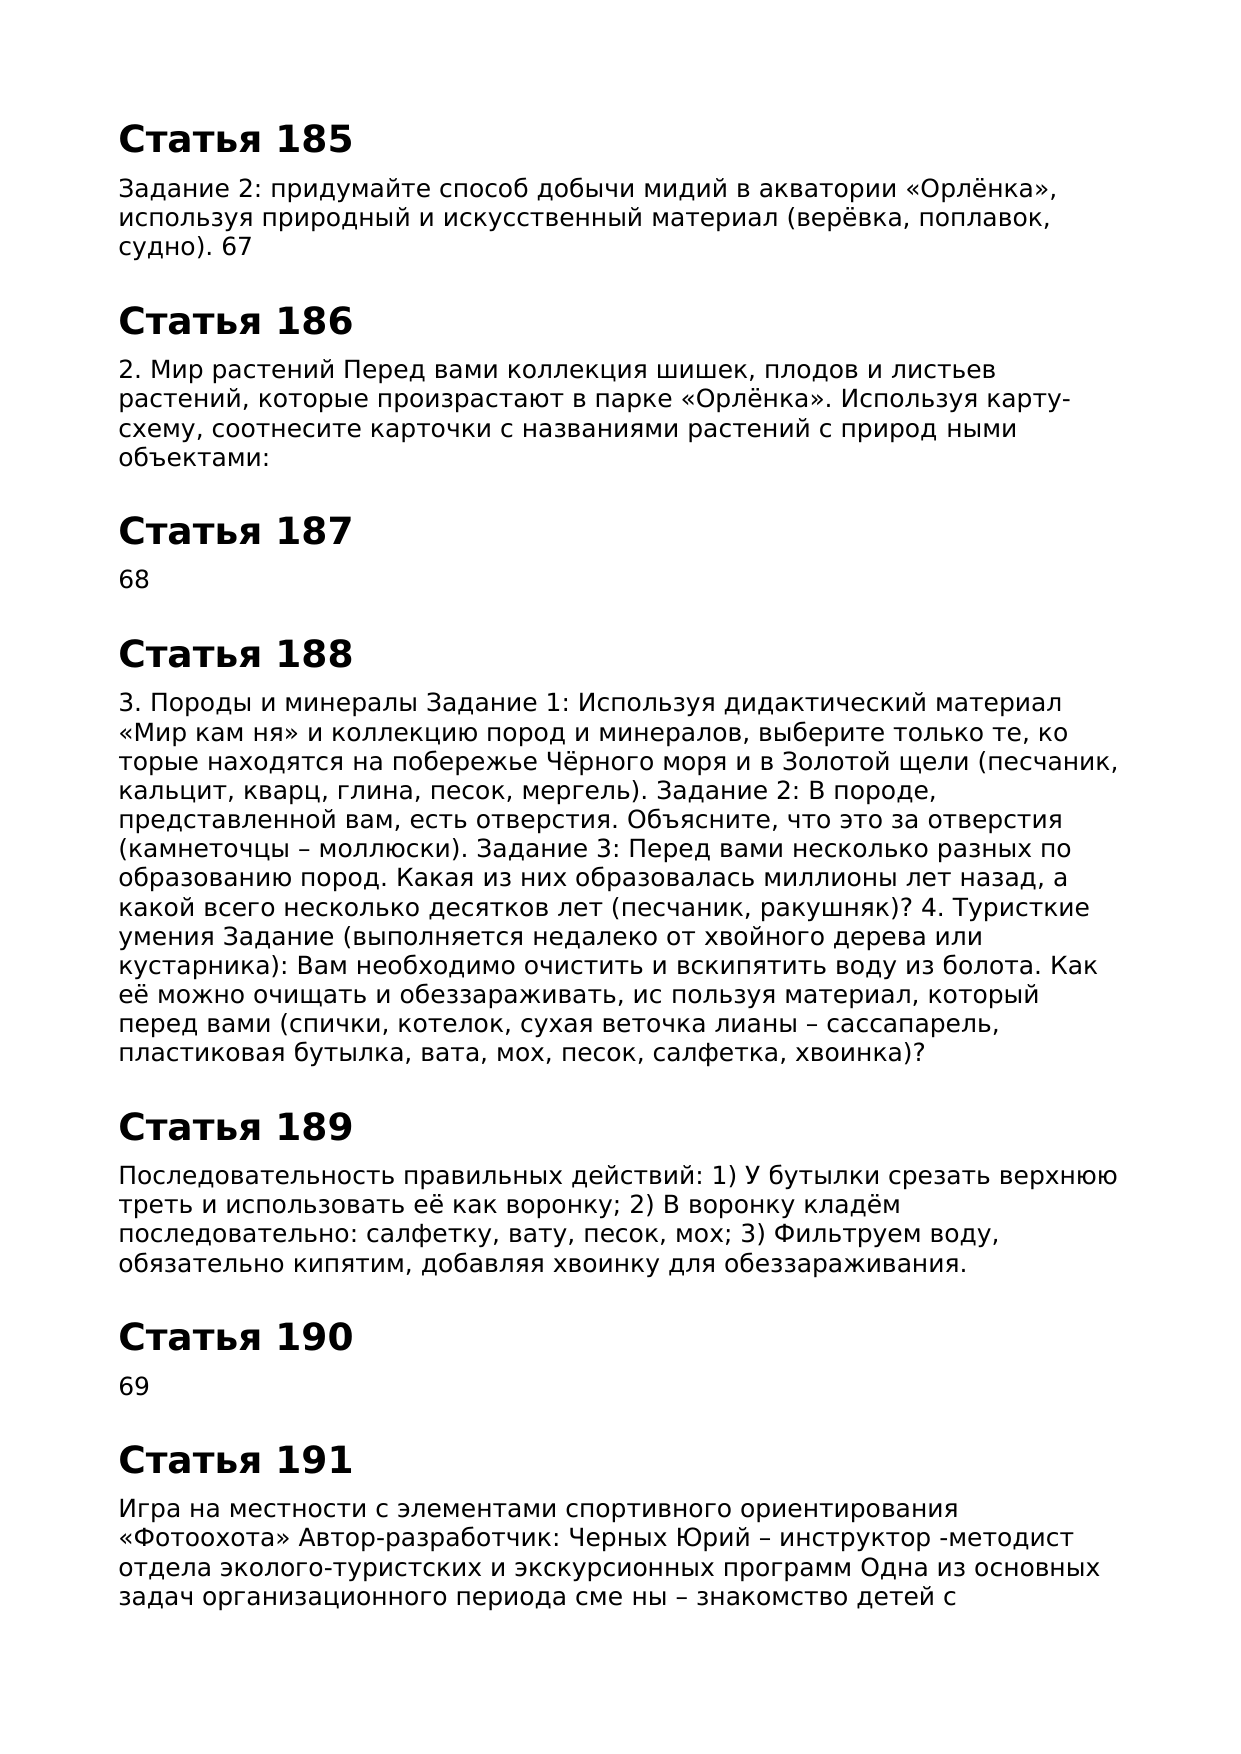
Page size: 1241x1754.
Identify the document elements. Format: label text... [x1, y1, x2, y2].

subtitle Статья 189 [118, 1105, 1122, 1149]
text 69 [118, 1372, 1122, 1401]
subtitle Статья 190 [118, 1316, 1122, 1359]
text 2. Мир растений Перед вами коллекция шишек, плодов и листьев растений, которые произрастают в парке «Орлёнка». Используя карту- схему, соотнесите карточки с названиями растений с природ­ ными объектами: [118, 355, 1122, 472]
subtitle Статья 187 [118, 509, 1122, 553]
subtitle Статья 191 [118, 1438, 1122, 1482]
subtitle Статья 185 [118, 118, 1122, 162]
text 3. Породы и минералы Задание 1: Используя дидактический материал «Мир кам­ ня» и коллекцию пород и минералов, выберите только те, ко­ торые находятся на побережье Чёрного моря и в Золотой щели (песчаник, кальцит, кварц, глина, песок, мергель). Задание 2: В породе, представленной вам, есть отверстия. Объясните, что это за отверстия (камнеточцы – моллюски). Задание 3: Перед вами несколько разных по образованию пород. Какая из них образовалась миллионы лет назад, а какой всего несколько десятков лет (песчаник, ракушняк)? 4. Туристкие умения Задание (выполняется недалеко от хвойного дерева или кустарника): Вам необходимо очистить и вскипятить воду из болота. Как её можно очищать и обеззараживать, ис­ пользуя материал, который перед вами (спички, котелок, сухая веточка лианы – сассапарель, пластиковая бутылка, вата, мох, песок, салфетка, хвоинка)? [118, 688, 1122, 1068]
text Задание 2: придумайте способ добычи мидий в акватории «Орлёнка», используя природный и искусственный материал (верёвка, поплавок, судно). 67 [118, 174, 1122, 262]
text 68 [118, 566, 1122, 595]
subtitle Статья 186 [118, 299, 1122, 343]
text Игра на местности с элементами спортивного ориентирования «Фотоохота» Автор-разработчик: Черных Юрий – инструктор -методист отдела эколого-туристских и экскурсионных программ Одна из основных задач организационного периода сме­ ны – знакомство детей с [118, 1494, 1122, 1611]
text Последовательность правильных действий: 1) У бутылки срезать верхнюю треть и использовать её как воронку; 2) В воронку кладём последовательно: салфетку, вату, песок, мох; 3) Фильтруем воду, обязательно кипятим, добавляя хвоинку для обеззараживания. [118, 1161, 1122, 1278]
subtitle Статья 188 [118, 632, 1122, 676]
